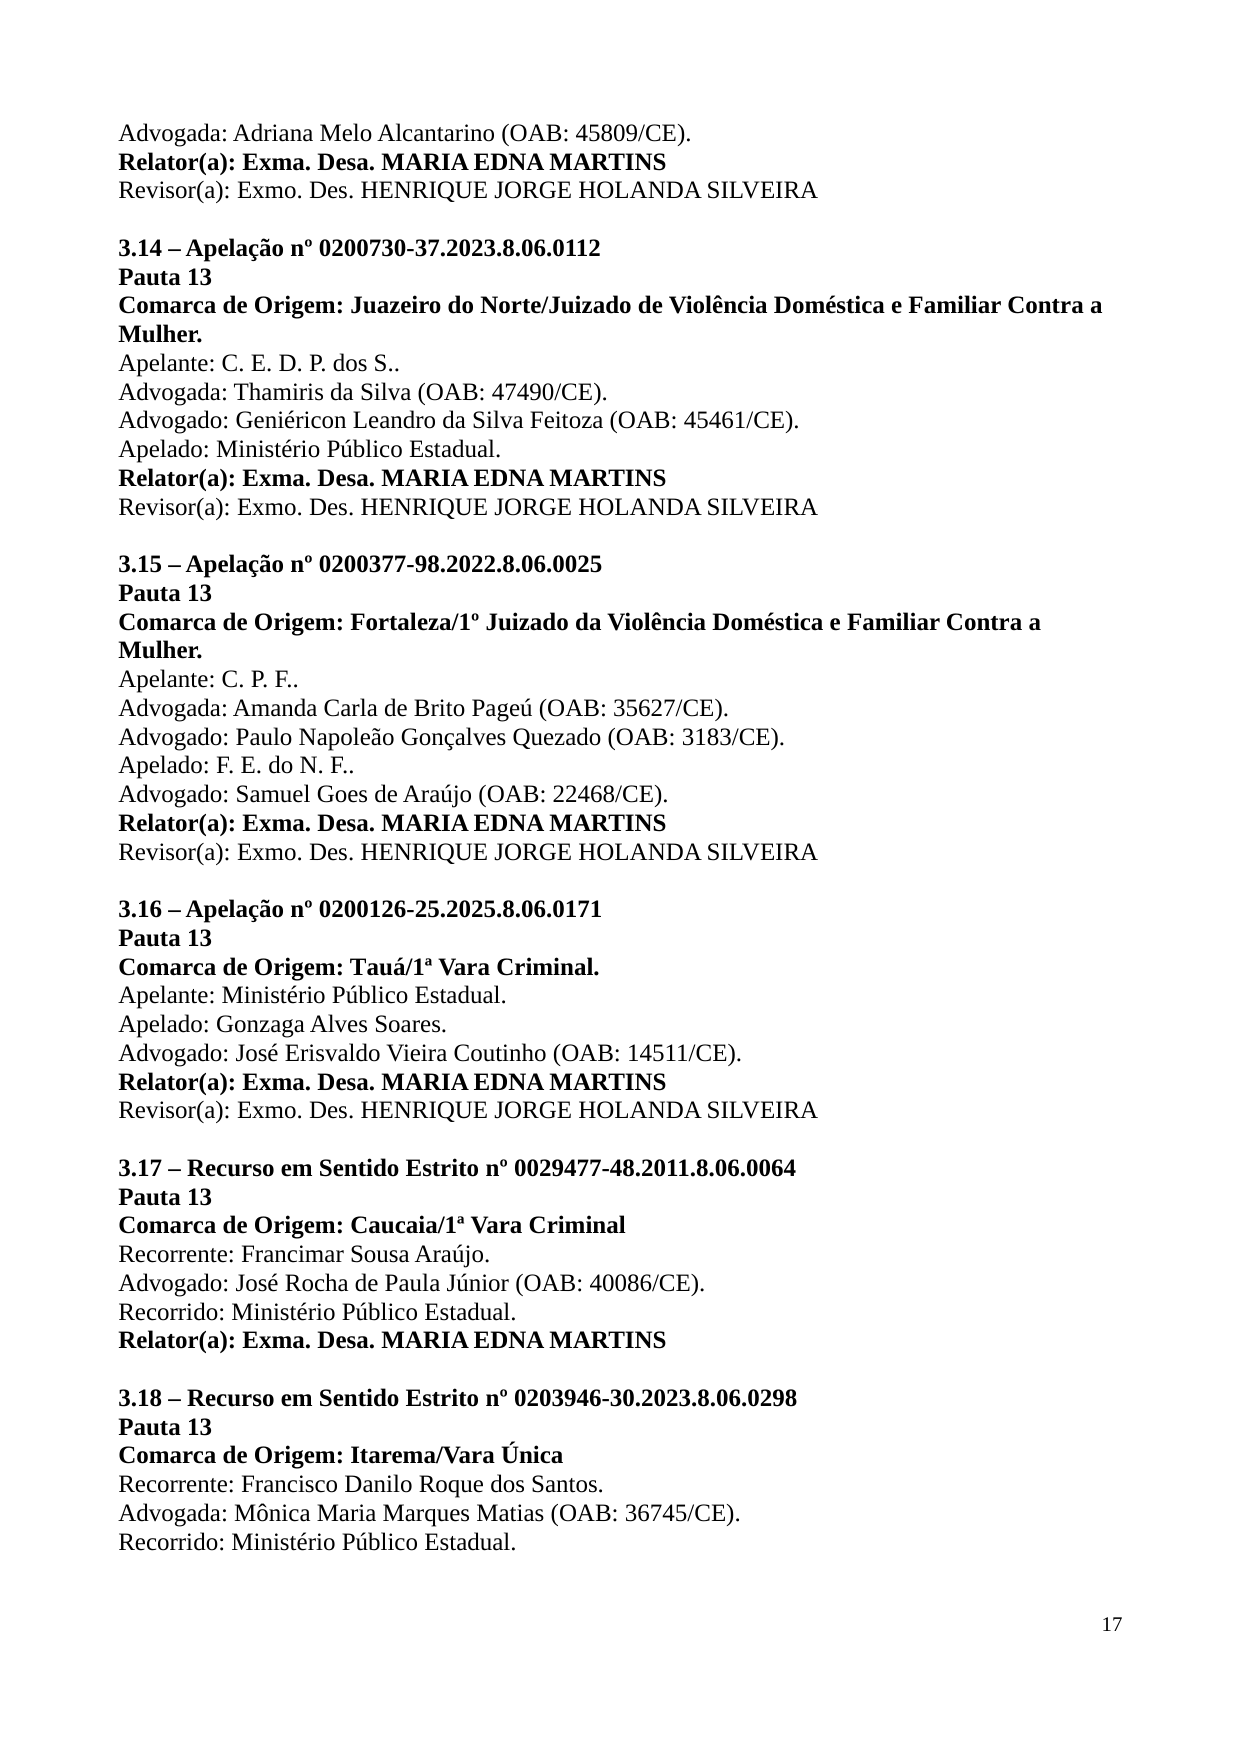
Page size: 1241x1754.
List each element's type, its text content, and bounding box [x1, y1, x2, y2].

text Comarca de Origem: Itarema/Vara Única [118, 1441, 1122, 1469]
text Apelado: Gonzaga Alves Soares. [118, 1009, 1122, 1038]
text Advogada: Amanda Carla de Brito Pageú (OAB: 35627/CE). [118, 693, 1122, 722]
text Recorrente: Francimar Sousa Araújo. [118, 1239, 1122, 1268]
text Pauta 13 [118, 578, 1122, 607]
text 3.15 – Apelação nº 0200377-98.2022.8.06.0025 [118, 549, 1122, 578]
text Comarca de Origem: Juazeiro do Norte/Juizado de Violência Doméstica e Familiar Contra a Mulher. [118, 291, 1122, 348]
text Recorrido: Ministério Público Estadual. [118, 1527, 1122, 1556]
text Relator(a): Exma. Desa. MARIA EDNA MARTINS [118, 1326, 1122, 1354]
text Advogada: Adriana Melo Alcantarino (OAB: 45809/CE). [118, 118, 1122, 147]
text Recorrente: Francisco Danilo Roque dos Santos. [118, 1469, 1122, 1498]
text Pauta 13 [118, 1182, 1122, 1211]
text Comarca de Origem: Fortaleza/1º Juizado da Violência Doméstica e Familiar Contra a Mulher. [118, 607, 1122, 664]
text Advogado: Paulo Napoleão Gonçalves Quezado (OAB: 3183/CE). [118, 722, 1122, 751]
text Advogada: Mônica Maria Marques Matias (OAB: 36745/CE). [118, 1498, 1122, 1527]
text Apelante: C. E. D. P. dos S.. [118, 348, 1122, 377]
text Apelado: Ministério Público Estadual. [118, 434, 1122, 463]
text Apelante: Ministério Público Estadual. [118, 981, 1122, 1009]
text Apelado: F. E. do N. F.. [118, 751, 1122, 779]
text Recorrido: Ministério Público Estadual. [118, 1297, 1122, 1326]
text 3.17 – Recurso em Sentido Estrito nº 0029477-48.2011.8.06.0064 [118, 1153, 1122, 1182]
text Advogado: José Rocha de Paula Júnior (OAB: 40086/CE). [118, 1268, 1122, 1297]
text Revisor(a): Exmo. Des. HENRIQUE JORGE HOLANDA SILVEIRA [118, 176, 1122, 204]
text Advogada: Thamiris da Silva (OAB: 47490/CE). [118, 377, 1122, 406]
text Relator(a): Exma. Desa. MARIA EDNA MARTINS [118, 147, 1122, 176]
text Apelante: C. P. F.. [118, 664, 1122, 693]
text Relator(a): Exma. Desa. MARIA EDNA MARTINS [118, 808, 1122, 837]
text Advogado: Samuel Goes de Araújo (OAB: 22468/CE). [118, 779, 1122, 808]
text Comarca de Origem: Caucaia/1ª Vara Criminal [118, 1211, 1122, 1239]
text Revisor(a): Exmo. Des. HENRIQUE JORGE HOLANDA SILVEIRA [118, 492, 1122, 521]
text 3.16 – Apelação nº 0200126-25.2025.8.06.0171 [118, 894, 1122, 923]
text Pauta 13 [118, 1412, 1122, 1441]
text 3.18 – Recurso em Sentido Estrito nº 0203946-30.2023.8.06.0298 [118, 1383, 1122, 1412]
text Advogado: José Erisvaldo Vieira Coutinho (OAB: 14511/CE). [118, 1038, 1122, 1067]
text 3.14 – Apelação nº 0200730-37.2023.8.06.0112 [118, 233, 1122, 262]
text Pauta 13 [118, 923, 1122, 952]
text Relator(a): Exma. Desa. MARIA EDNA MARTINS [118, 1067, 1122, 1096]
text Advogado: Geniéricon Leandro da Silva Feitoza (OAB: 45461/CE). [118, 406, 1122, 434]
text Relator(a): Exma. Desa. MARIA EDNA MARTINS [118, 463, 1122, 492]
text Pauta 13 [118, 262, 1122, 291]
text Revisor(a): Exmo. Des. HENRIQUE JORGE HOLANDA SILVEIRA [118, 837, 1122, 866]
text Comarca de Origem: Tauá/1ª Vara Criminal. [118, 952, 1122, 981]
text Revisor(a): Exmo. Des. HENRIQUE JORGE HOLANDA SILVEIRA [118, 1096, 1122, 1124]
